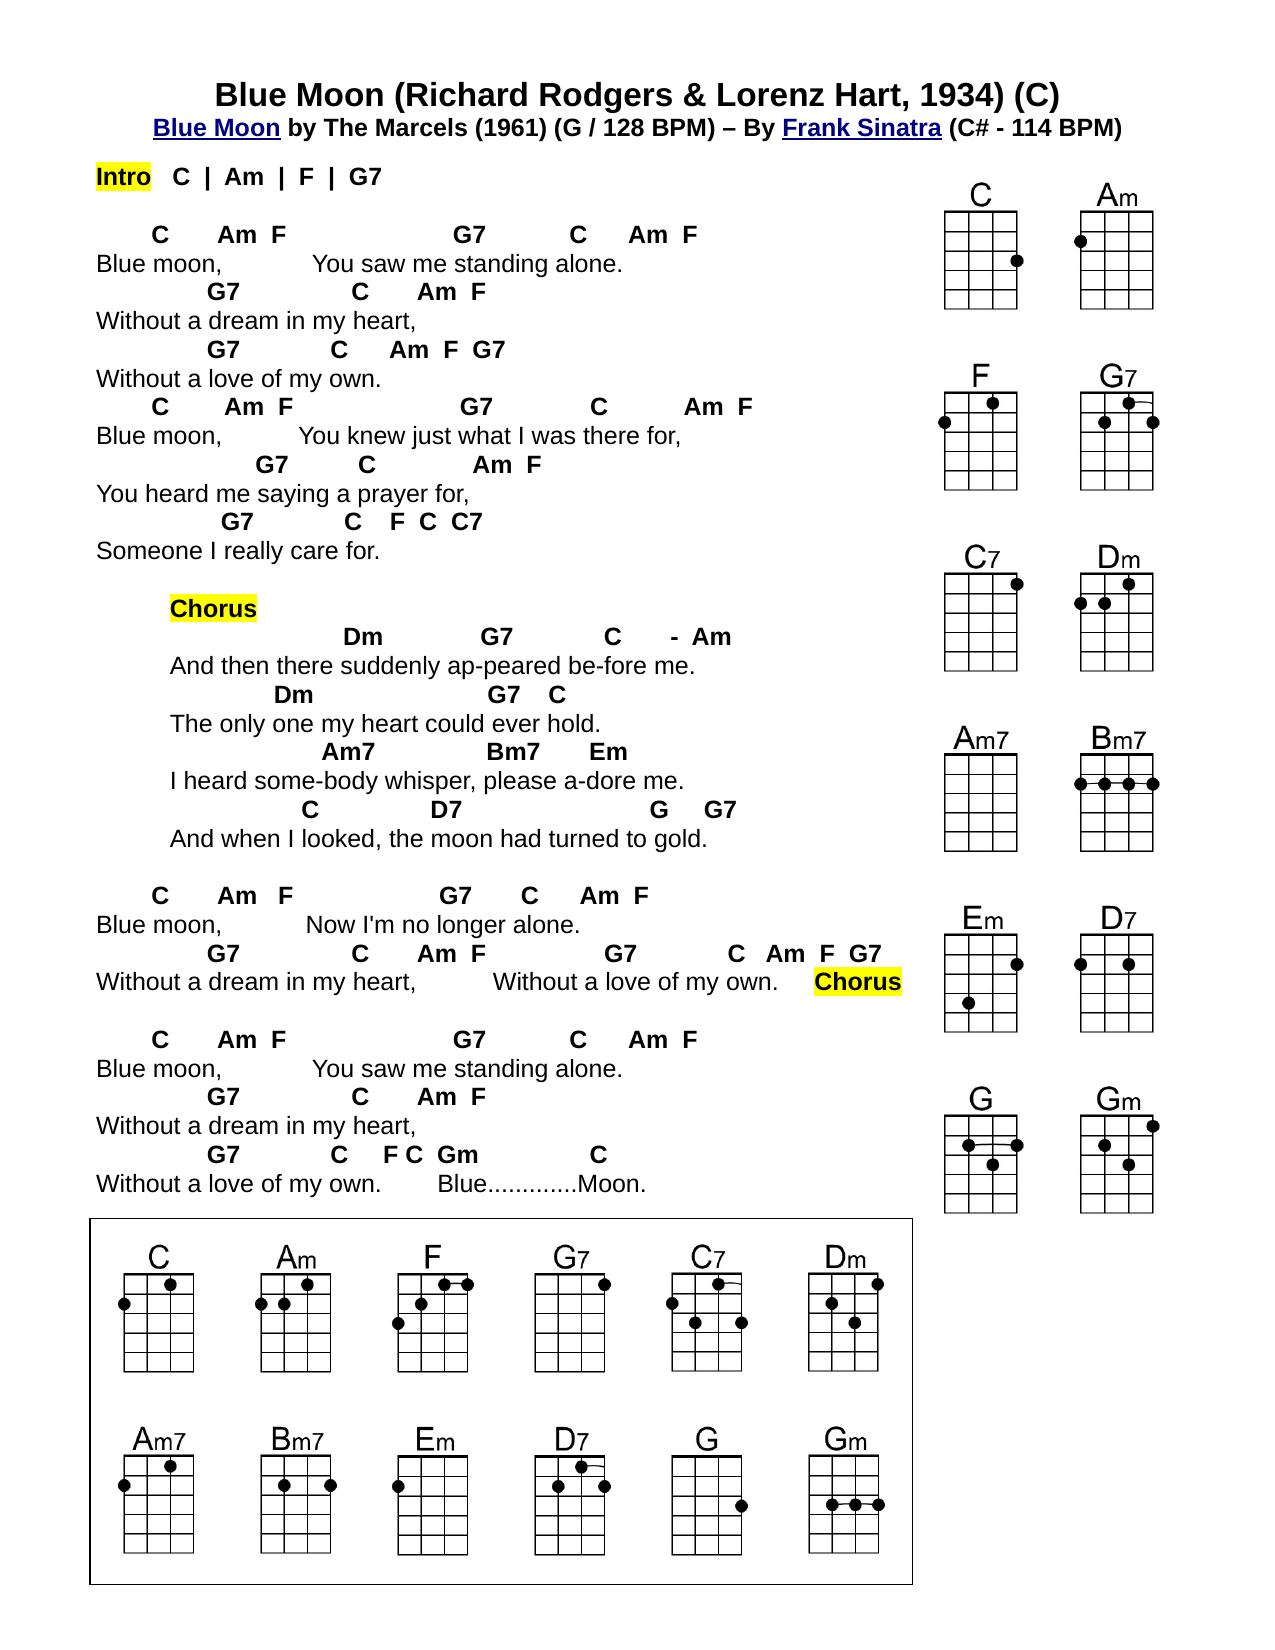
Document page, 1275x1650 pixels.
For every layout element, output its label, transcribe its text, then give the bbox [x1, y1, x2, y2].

table_cell [364, 1401, 501, 1584]
table_cell [638, 1401, 775, 1584]
picture [653, 1406, 760, 1574]
table_cell [227, 1219, 364, 1401]
table_header Intro C | Am | F | G7 C Am F G7 C Am F Blue moon, You saw me standing alone. G7 C Am F Without a dream in my heart, G7 C Am F G7 Without a love of my own. C Am F G7 C Am F Blue moon, You knew just what I was there for, G7 C Am F You heard me saying a prayer for, G7 C F C C7 Someone I really care for. Chorus Dm G7 C - Am And then there suddenly ap-peared be-fore me. Dm G7 C The only one my heart could ever hold. Am7 Bm7 Em I heard some-body whisper, please a-dore me. C D7 G G7 And when I looked, the moon had turned to gold. C Am F G7 C Am F Blue moon, Now I'm no longer alone. G7 C Am F G7 C Am F G7 Without a dream in my heart, Without a love of my own. Chorus C Am F G7 C Am F Blue moon, You saw me standing alone. G7 C Am F Without a dream in my heart, G7 C F C Gm C Without a love of my own. Blue.............Moon. [90, 157, 912, 1217]
picture [653, 1224, 760, 1390]
picture [925, 1067, 1035, 1232]
table_header [912, 157, 1048, 338]
text Blue Moon by The Marcels (1961) (G / 128 BPM) – By Frank Sinatra (C# - 114 BPM) [90, 113, 1185, 142]
text Blue Moon (Richard Rodgers & Lorenz Hart, 1934) (C) [90, 75, 1185, 113]
table_cell [912, 880, 1048, 1061]
picture [379, 1406, 486, 1574]
picture [790, 1406, 897, 1572]
table_cell [501, 1219, 638, 1401]
picture [1062, 524, 1172, 690]
table_cell [364, 1219, 501, 1401]
table_cell [912, 338, 1048, 519]
table_cell [1049, 519, 1185, 700]
table_cell [501, 1401, 638, 1584]
picture [925, 343, 1035, 509]
table_cell [775, 1401, 912, 1584]
picture [379, 1224, 486, 1391]
picture [242, 1406, 349, 1572]
table_cell [912, 700, 1048, 880]
picture [105, 1406, 212, 1572]
picture [1062, 1067, 1172, 1232]
picture [790, 1224, 896, 1390]
picture [1062, 162, 1172, 328]
table_cell [1049, 880, 1185, 1061]
table_cell [638, 1219, 775, 1401]
table_cell [1049, 1061, 1185, 1401]
table_cell [91, 1219, 227, 1401]
picture [925, 706, 1035, 870]
table_cell [227, 1401, 364, 1584]
table_cell [1049, 700, 1185, 880]
picture [925, 524, 1035, 690]
table_header [1049, 157, 1185, 338]
picture [925, 162, 1035, 328]
picture [516, 1224, 623, 1391]
table_cell [1049, 1401, 1185, 1584]
table_cell [775, 1219, 912, 1401]
picture [1062, 706, 1172, 870]
table_cell [912, 1061, 1048, 1401]
picture [516, 1406, 623, 1574]
table_cell [912, 519, 1048, 700]
picture [925, 885, 1035, 1051]
picture [1062, 343, 1172, 509]
picture [1062, 885, 1172, 1051]
table_cell [1049, 338, 1185, 519]
table_cell [91, 1401, 227, 1584]
table_cell [913, 1401, 1048, 1584]
picture [105, 1224, 212, 1391]
picture [242, 1224, 349, 1391]
